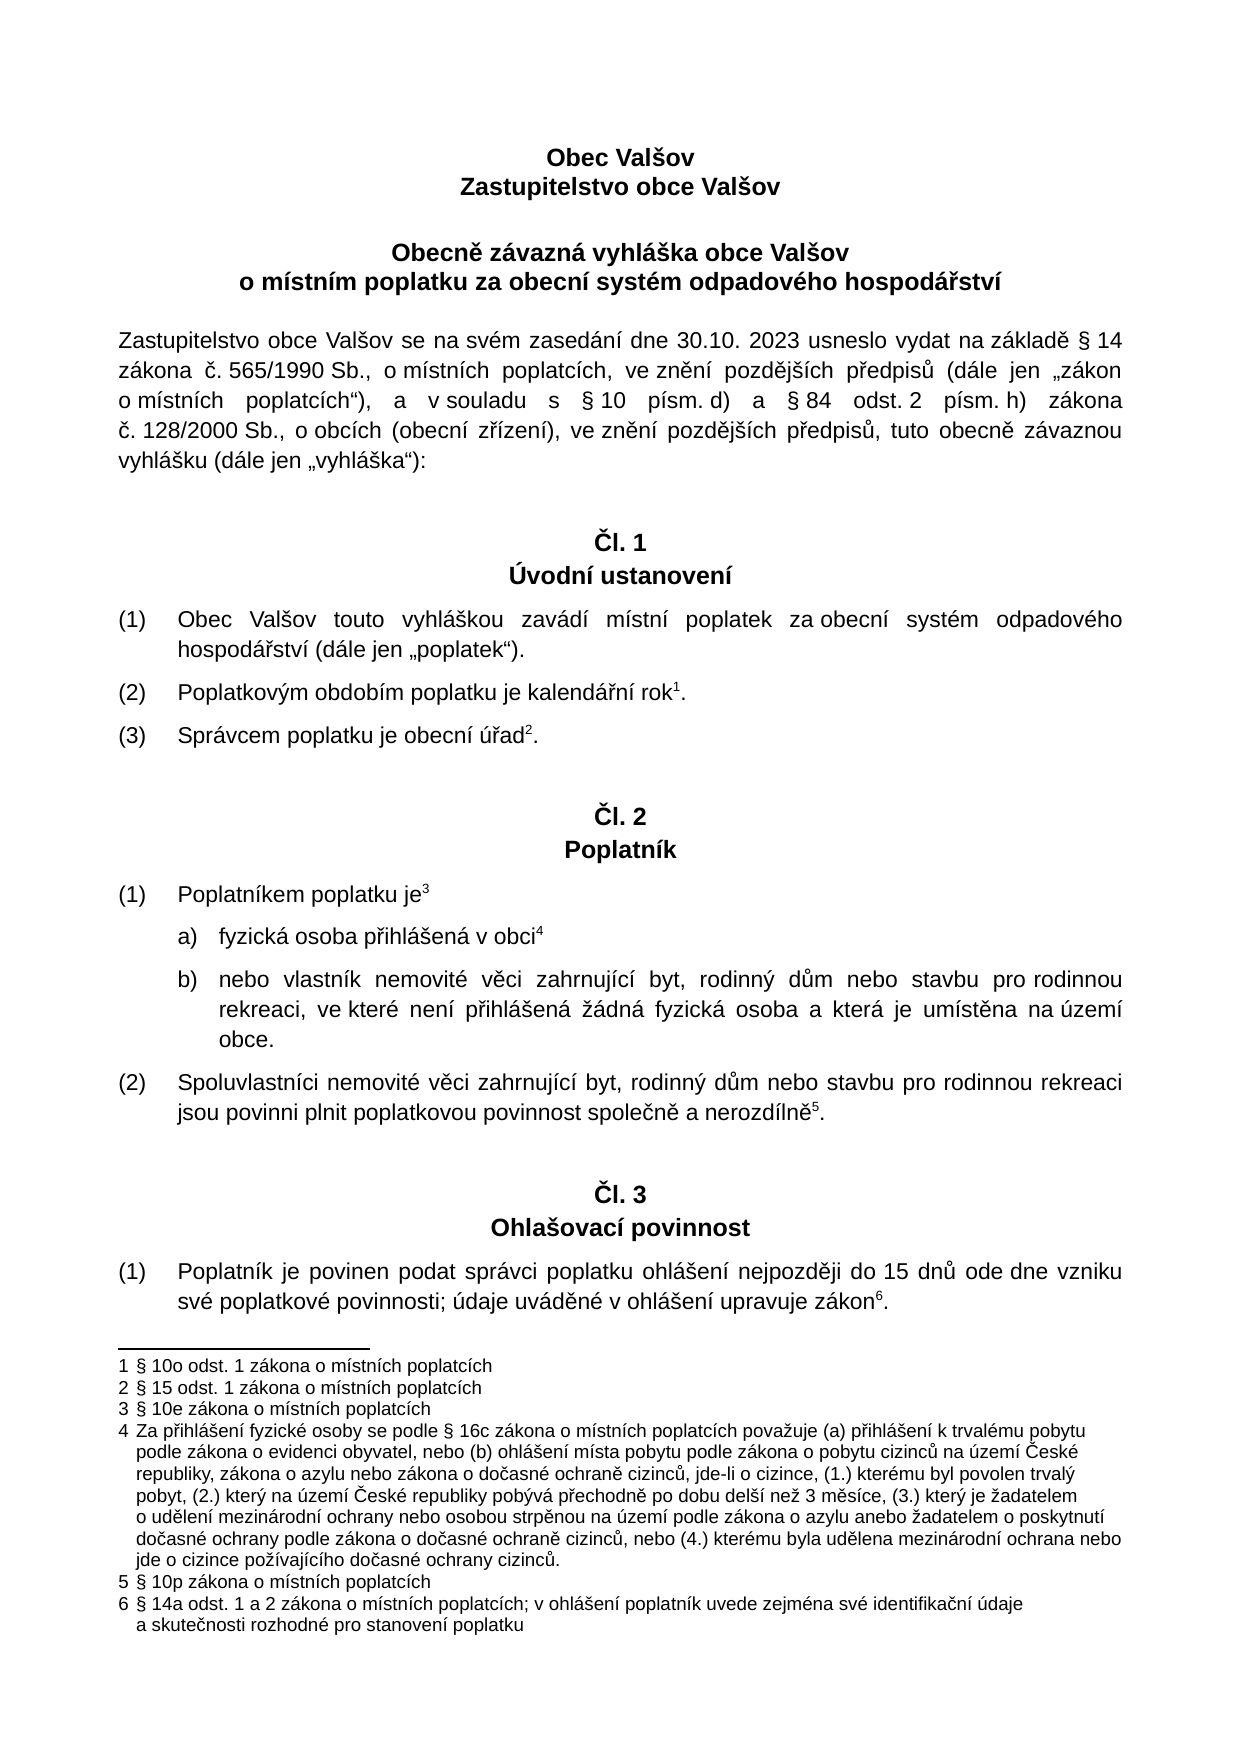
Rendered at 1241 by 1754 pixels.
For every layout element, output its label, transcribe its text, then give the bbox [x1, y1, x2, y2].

list Obec Valšov touto vyhláškou zavádí místní poplatek za obecní systém odpadového hospodářství (dále jen „poplatek“). [118, 606, 1122, 663]
list § 10e zákona o místních poplatcích [118, 1398, 1122, 1420]
subtitle Čl. 2 Poplatník [118, 802, 1122, 864]
list Poplatník je povinen podat správci poplatku ohlášení nejpozději do 15 dnů ode dne vzniku své poplatkové povinnosti; údaje uváděné v ohlášení upravuje zákon. [118, 1258, 1122, 1315]
list Poplatkovým obdobím poplatku je kalendářní rok. [118, 679, 1122, 706]
subtitle Čl. 3 Ohlašovací povinnost [118, 1179, 1122, 1241]
list nebo vlastník nemovité věci zahrnující byt, rodinný dům nebo stavbu pro rodinnou rekreaci, ve které není přihlášená žádná fyzická osoba a která je umístěna na území obce. [177, 966, 1122, 1053]
list Poplatníkem poplatku je [118, 881, 1122, 907]
title Obec Valšov Zastupitelstvo obce Valšov [118, 143, 1122, 201]
list Správcem poplatku je obecní úřad. [118, 722, 1122, 748]
list Spoluvlastníci nemovité věci zahrnující byt, rodinný dům nebo stavbu pro rodinnou rekreaci jsou povinni plnit poplatkovou povinnost společně a nerozdílně. [118, 1069, 1122, 1126]
list § 10p zákona o místních poplatcích [118, 1571, 1122, 1592]
list fyzická osoba přihlášená v obci [177, 923, 1122, 950]
subtitle Čl. 1 Úvodní ustanovení [118, 528, 1122, 589]
list § 15 odst. 1 zákona o místních poplatcích [118, 1377, 1122, 1398]
list § 10o odst. 1 zákona o místních poplatcích [118, 1355, 1122, 1377]
text Zastupitelstvo obce Valšov se na svém zasedání dne 30.10. 2023 usneslo vydat na základě § 14 zákona č. 565/1990 Sb., o místních poplatcích, ve znění pozdějších předpisů (dále jen „zákon o místních poplatcích“), a v souladu s § 10 písm. d) a § 84 odst. 2 písm. h) zákona č. 128/2000 Sb., o obcích (obecní zřízení), ve znění pozdějších předpisů, tuto obecně závaznou vyhlášku (dále jen „vyhláška“): [118, 327, 1122, 474]
subtitle Obecně závazná vyhláška obce Valšov o místním poplatku za obecní systém odpadového hospodářství [118, 238, 1122, 295]
list Za přihlášení fyzické osoby se podle § 16c zákona o místních poplatcích považuje (a) přihlášení k trvalému pobytu podle zákona o evidenci obyvatel, nebo (b) ohlášení místa pobytu podle zákona o pobytu cizinců na území České republiky, zákona o azylu nebo zákona o dočasné ochraně cizinců, jde-li o cizince, (1.) kterému byl povolen trvalý pobyt, (2.) který na území České republiky pobývá přechodně po dobu delší než 3 měsíce, (3.) který je žadatelem o udělení mezinárodní ochrany nebo osobou strpěnou na území podle zákona o azylu anebo žadatelem o poskytnutí dočasné ochrany podle zákona o dočasné ochraně cizinců, nebo (4.) kterému byla udělena mezinárodní ochrana nebo jde o cizince požívajícího dočasné ochrany cizinců. [118, 1420, 1122, 1571]
list § 14a odst. 1 a 2 zákona o místních poplatcích; v ohlášení poplatník uvede zejména své identifikační údaje a skutečnosti rozhodné pro stanovení poplatku [118, 1592, 1122, 1635]
